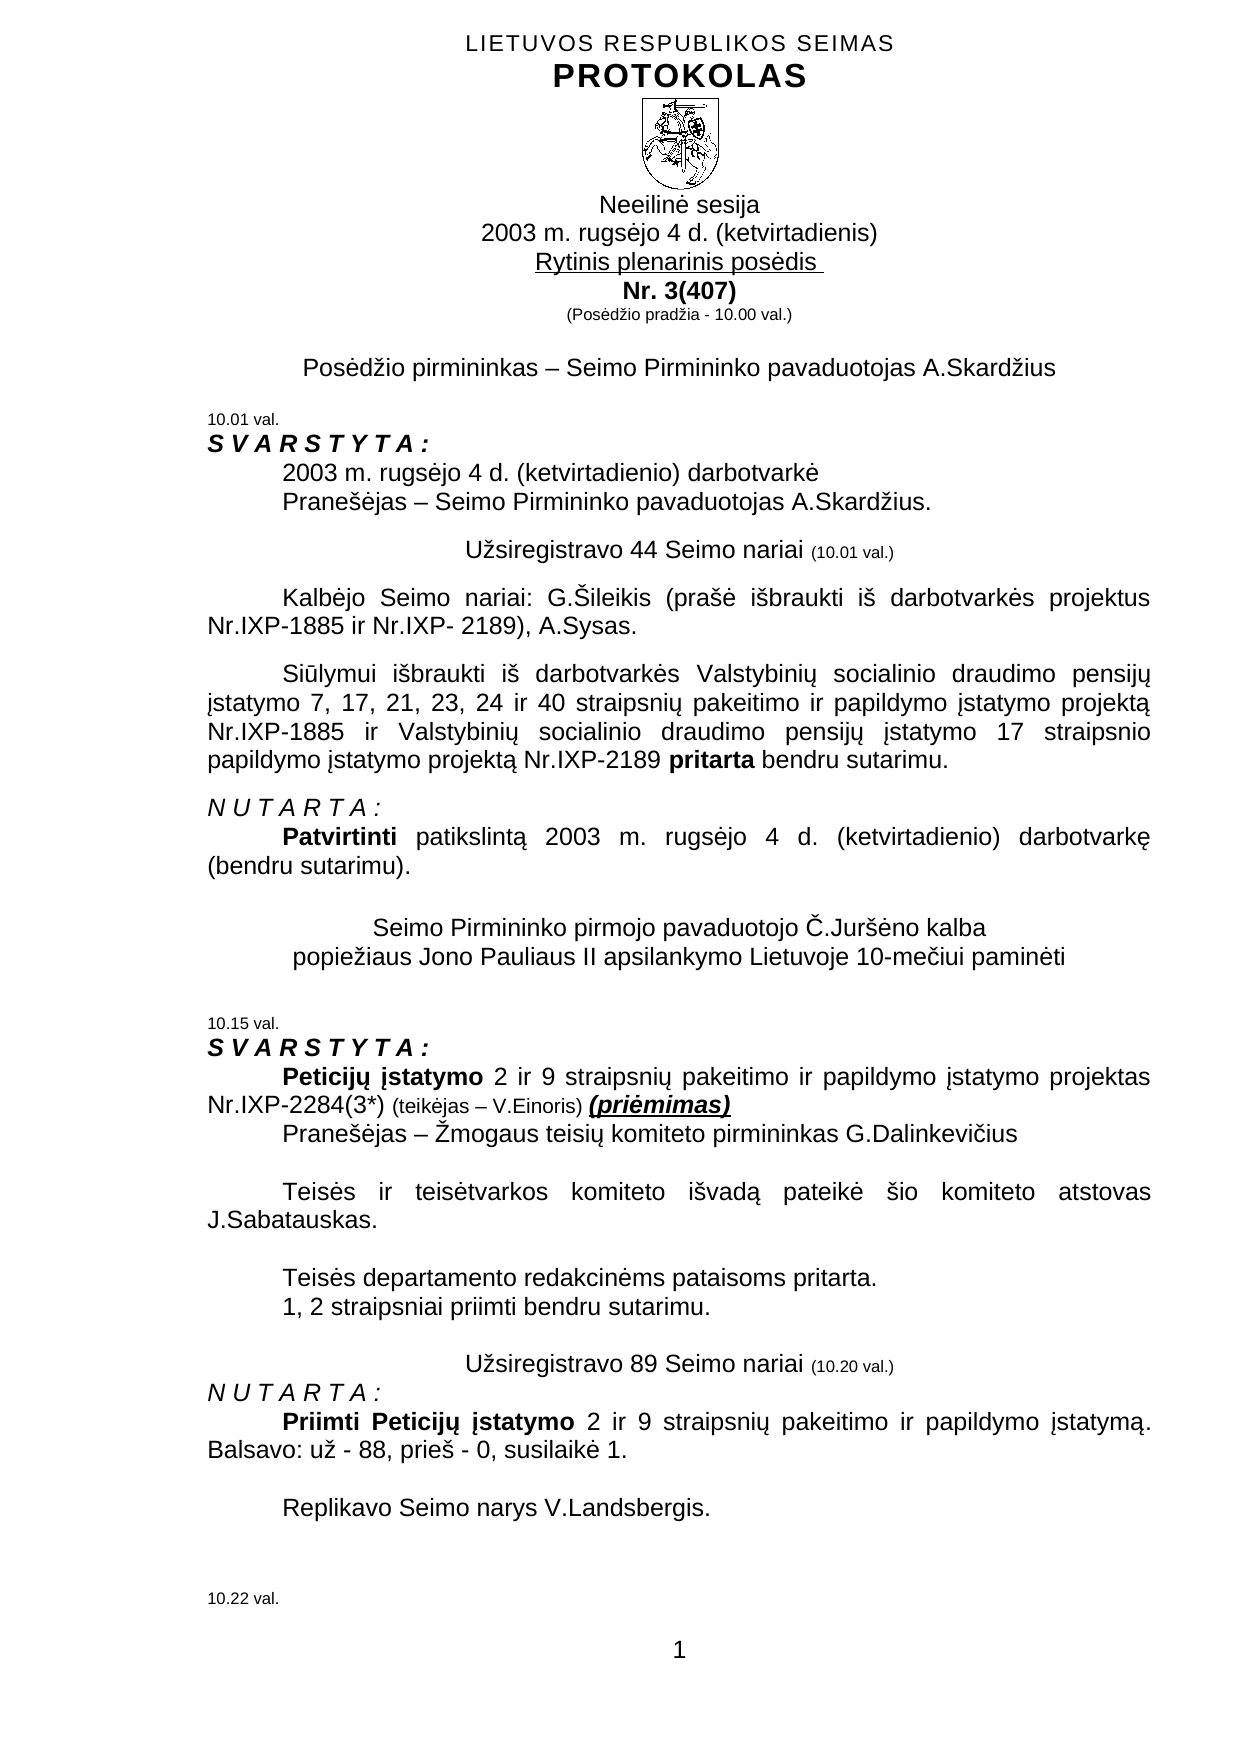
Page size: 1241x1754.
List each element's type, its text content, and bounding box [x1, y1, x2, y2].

text Pranešėjas – Seimo Pirmininko pavaduotojas A.Skardžius. [207, 487, 1152, 515]
text Patvirtinti patikslintą 2003 m. rugsėjo 4 d. (ketvirtadienio) darbotvarkę (bendru sutarimu). [207, 822, 1152, 879]
text Priimti Peticijų įstatymo 2 ir 9 straipsnių pakeitimo ir papildymo įstatymą. Balsavo: už - 88, prieš - 0, susilaikė 1. [207, 1407, 1152, 1464]
text Teisės ir teisėtvarkos komiteto išvadą pateikė šio komiteto atstovas J.Sabatauskas. [207, 1177, 1152, 1234]
text Kalbėjo Seimo nariai: G.Šileikis (prašė išbraukti iš darbotvarkės projektus Nr.IXP-1885 ir Nr.IXP- 2189), A.Sysas. [207, 582, 1152, 640]
text Užsiregistravo 44 Seimo nariai (10.01 val.) [207, 534, 1152, 563]
text Užsiregistravo 89 Seimo nariai (10.20 val.) [207, 1349, 1152, 1378]
text 10.15 val. [207, 1014, 1152, 1033]
text 2003 m. rugsėjo 4 d. (ketvirtadienio) darbotvarkė [207, 458, 1152, 487]
text 2003 m. rugsėjo 4 d. (ketvirtadienis) [207, 218, 1152, 247]
text Seimo Pirmininko pirmojo pavaduotojo Č.Juršėno kalba [207, 913, 1152, 942]
text 10.01 val. [207, 410, 1152, 429]
text S V A R S T Y T A : [207, 1033, 1152, 1062]
text N U T A R T A : [207, 793, 1152, 822]
text 1, 2 straipsniai priimti bendru sutarimu. [207, 1292, 1152, 1320]
text Neeilinė sesija [207, 95, 1152, 218]
text Peticijų įstatymo 2 ir 9 straipsnių pakeitimo ir papildymo įstatymo projektas Nr.IXP-2284(3*) (teikėjas – V.Einoris) (priėmimas) [207, 1062, 1152, 1119]
text LIETUVOS RESPUBLIKOS SEIMAS [207, 30, 1152, 56]
text S V A R S T Y T A : [207, 429, 1152, 458]
text Siūlymui išbraukti iš darbotvarkės Valstybinių socialinio draudimo pensijų įstatymo 7, 17, 21, 23, 24 ir 40 straipsnių pakeitimo ir papildymo įstatymo projektą Nr.IXP-1885 ir Valstybinių socialinio draudimo pensijų įstatymo 17 straipsnio papildymo įstatymo projektą Nr.IXP-2189 pritarta bendru sutarimu. [207, 659, 1152, 774]
text Replikavo Seimo narys V.Landsbergis. [207, 1493, 1152, 1522]
text Teisės departamento redakcinėms pataisoms pritarta. [207, 1263, 1152, 1292]
text Posėdžio pirmininkas – Seimo Pirmininko pavaduotojas A.Skardžius [207, 352, 1152, 381]
text Pranešėjas – Žmogaus teisių komiteto pirmininkas G.Dalinkevičius [207, 1119, 1152, 1148]
text (Posėdžio pradžia - 10.00 val.) [207, 304, 1152, 324]
text Nr. 3(407) [207, 276, 1152, 304]
text PROTOKOLAS [207, 56, 1152, 95]
text 10.22 val. [207, 1589, 1152, 1608]
text popiežiaus Jono Pauliaus II apsilankymo Lietuvoje 10-mečiui paminėti [207, 942, 1152, 971]
text Rytinis plenarinis posėdis [207, 247, 1152, 276]
text N U T A R T A : [207, 1378, 1152, 1407]
